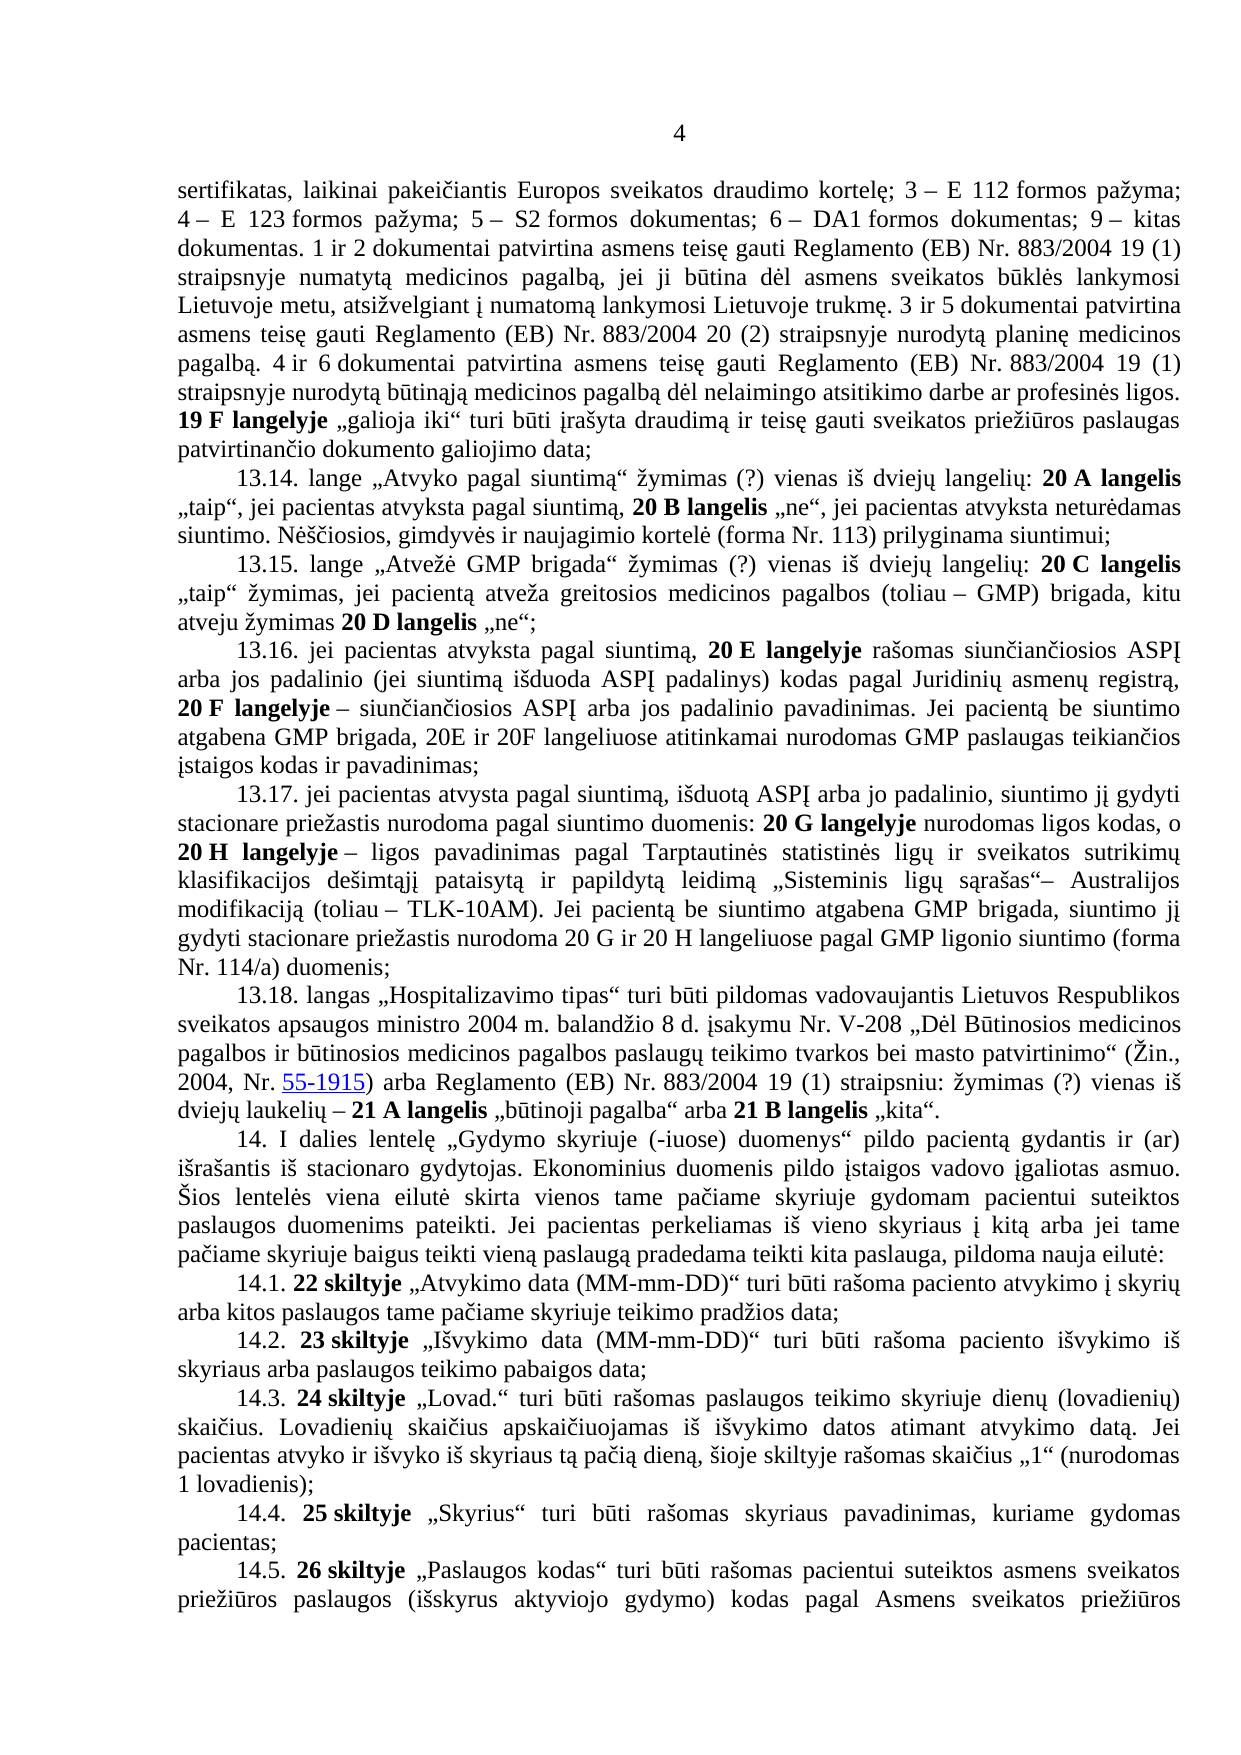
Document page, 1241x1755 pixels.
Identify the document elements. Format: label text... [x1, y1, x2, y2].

text 13.17. jei pacientas atvysta pagal siuntimą, išduotą ASPĮ arba jo padalinio, siuntimo jį gydyti stacionare priežastis nurodoma pagal siuntimo duomenis: 20 G langelyje nurodomas ligos kodas, o 20 H langelyje – ligos pavadinimas pagal Tarptautinės statistinės ligų ir sveikatos sutrikimų klasifikacijos dešimtąjį pataisytą ir papildytą leidimą „Sisteminis ligų sąrašas“– Australijos modifikaciją (toliau – TLK-10AM). Jei pacientą be siuntimo atgabena GMP brigada, siuntimo jį gydyti stacionare priežastis nurodoma 20 G ir 20 H langeliuose pagal GMP ligonio siuntimo (forma Nr. 114/a) duomenis; [177, 779, 1181, 981]
text 14.3. 24 skiltyje „Lovad.“ turi būti rašomas paslaugos teikimo skyriuje dienų (lovadienių) skaičius. Lovadienių skaičius apskaičiuojamas iš išvykimo datos atimant atvykimo datą. Jei pacientas atvyko ir išvyko iš skyriaus tą pačią dieną, šioje skiltyje rašomas skaičius „1“ (nurodomas 1 lovadienis); [177, 1383, 1181, 1498]
text 14.4. 25 skiltyje „Skyrius“ turi būti rašomas skyriaus pavadinimas, kuriame gydomas pacientas; [177, 1498, 1181, 1556]
text 13.15. lange „Atvežė GMP brigada“ žymimas (?)(v) vienas iš dviejų langelių: 20 C langelis „taip“ žymimas, jei pacientą atveža greitosios medicinos pagalbos (toliau – GMP) brigada, kitu atveju žymimas 20 D langelis „ne“; [177, 549, 1181, 636]
text 14.1. 22 skiltyje „Atvykimo data (MM-mm-DD)“ turi būti rašoma paciento atvykimo į skyrių arba kitos paslaugos tame pačiame skyriuje teikimo pradžios data; [177, 1268, 1181, 1326]
text 14. I dalies lentelę „Gydymo skyriuje (-iuose) duomenys“ pildo pacientą gydantis ir (ar) išrašantis iš stacionaro gydytojas. Ekonominius duomenis pildo įstaigos vadovo įgaliotas asmuo. Šios lentelės viena eilutė skirta vienos tame pačiame skyriuje gydomam pacientui suteiktos paslaugos duomenims pateikti. Jei pacientas perkeliamas iš vieno skyriaus į kitą arba jei tame pačiame skyriuje baigus teikti vieną paslaugą pradedama teikti kita paslauga, pildoma nauja eilutė: [177, 1124, 1181, 1268]
text 13.18. langas „Hospitalizavimo tipas“ turi būti pildomas vadovaujantis Lietuvos Respublikos sveikatos apsaugos ministro 2004 m. balandžio 8 d. įsakymu Nr. V-208 „Dėl Būtinosios medicinos pagalbos ir būtinosios medicinos pagalbos paslaugų teikimo tvarkos bei masto patvirtinimo“ (Žin., 2004, Nr. 55-1915) arba Reglamento (EB) Nr. 883/2004 19 (1) straipsniu: žymimas (?)(v) vienas iš dviejų laukelių – 21 A langelis „būtinoji pagalba“ arba 21 B langelis „kita“. [177, 981, 1181, 1124]
text 14.5. 26 skiltyje „Paslaugos kodas“ turi būti rašomas pacientui suteiktos asmens sveikatos priežiūros paslaugos (išskyrus aktyviojo gydymo) kodas pagal Asmens sveikatos priežiūros [177, 1556, 1181, 1613]
text sertifikatas, laikinai pakeičiantis Europos sveikatos draudimo kortelę; 3 – E 112 formos pažyma; 4 – E 123 formos pažyma; 5 – S2 formos dokumentas; 6 – DA1 formos dokumentas; 9 – kitas dokumentas. 1 ir 2 dokumentai patvirtina asmens teisę gauti Reglamento (EB) Nr. 883/2004 19 (1) straipsnyje numatytą medicinos pagalbą, jei ji būtina dėl asmens sveikatos būklės lankymosi Lietuvoje metu, atsižvelgiant į numatomą lankymosi Lietuvoje trukmę. 3 ir 5 dokumentai patvirtina asmens teisę gauti Reglamento (EB) Nr. 883/2004 20 (2) straipsnyje nurodytą planinę medicinos pagalbą. 4 ir 6 dokumentai patvirtina asmens teisę gauti Reglamento (EB) Nr. 883/2004 19 (1) straipsnyje nurodytą būtinąją medicinos pagalbą dėl nelaimingo atsitikimo darbe ar profesinės ligos. 19 F langelyje „galioja iki“ turi būti įrašyta draudimą ir teisę gauti sveikatos priežiūros paslaugas patvirtinančio dokumento galiojimo data; [177, 176, 1181, 463]
text 13.16. jei pacientas atvyksta pagal siuntimą, 20 E langelyje rašomas siunčiančiosios ASPĮ arba jos padalinio (jei siuntimą išduoda ASPĮ padalinys) kodas pagal Juridinių asmenų registrą, 20 F langelyje – siunčiančiosios ASPĮ arba jos padalinio pavadinimas. Jei pacientą be siuntimo atgabena GMP brigada, 20E ir 20F langeliuose atitinkamai nurodomas GMP paslaugas teikiančios įstaigos kodas ir pavadinimas; [177, 636, 1181, 779]
text 13.14. lange „Atvyko pagal siuntimą“ žymimas (?)(v) vienas iš dviejų langelių: 20 A langelis „taip“, jei pacientas atvyksta pagal siuntimą, 20 B langelis „ne“, jei pacientas atvyksta neturėdamas siuntimo. Nėščiosios, gimdyvės ir naujagimio kortelė (forma Nr. 113) prilyginama siuntimui; [177, 463, 1181, 549]
text 14.2. 23 skiltyje „Išvykimo data (MM-mm-DD)“ turi būti rašoma paciento išvykimo iš skyriaus arba paslaugos teikimo pabaigos data; [177, 1326, 1181, 1383]
